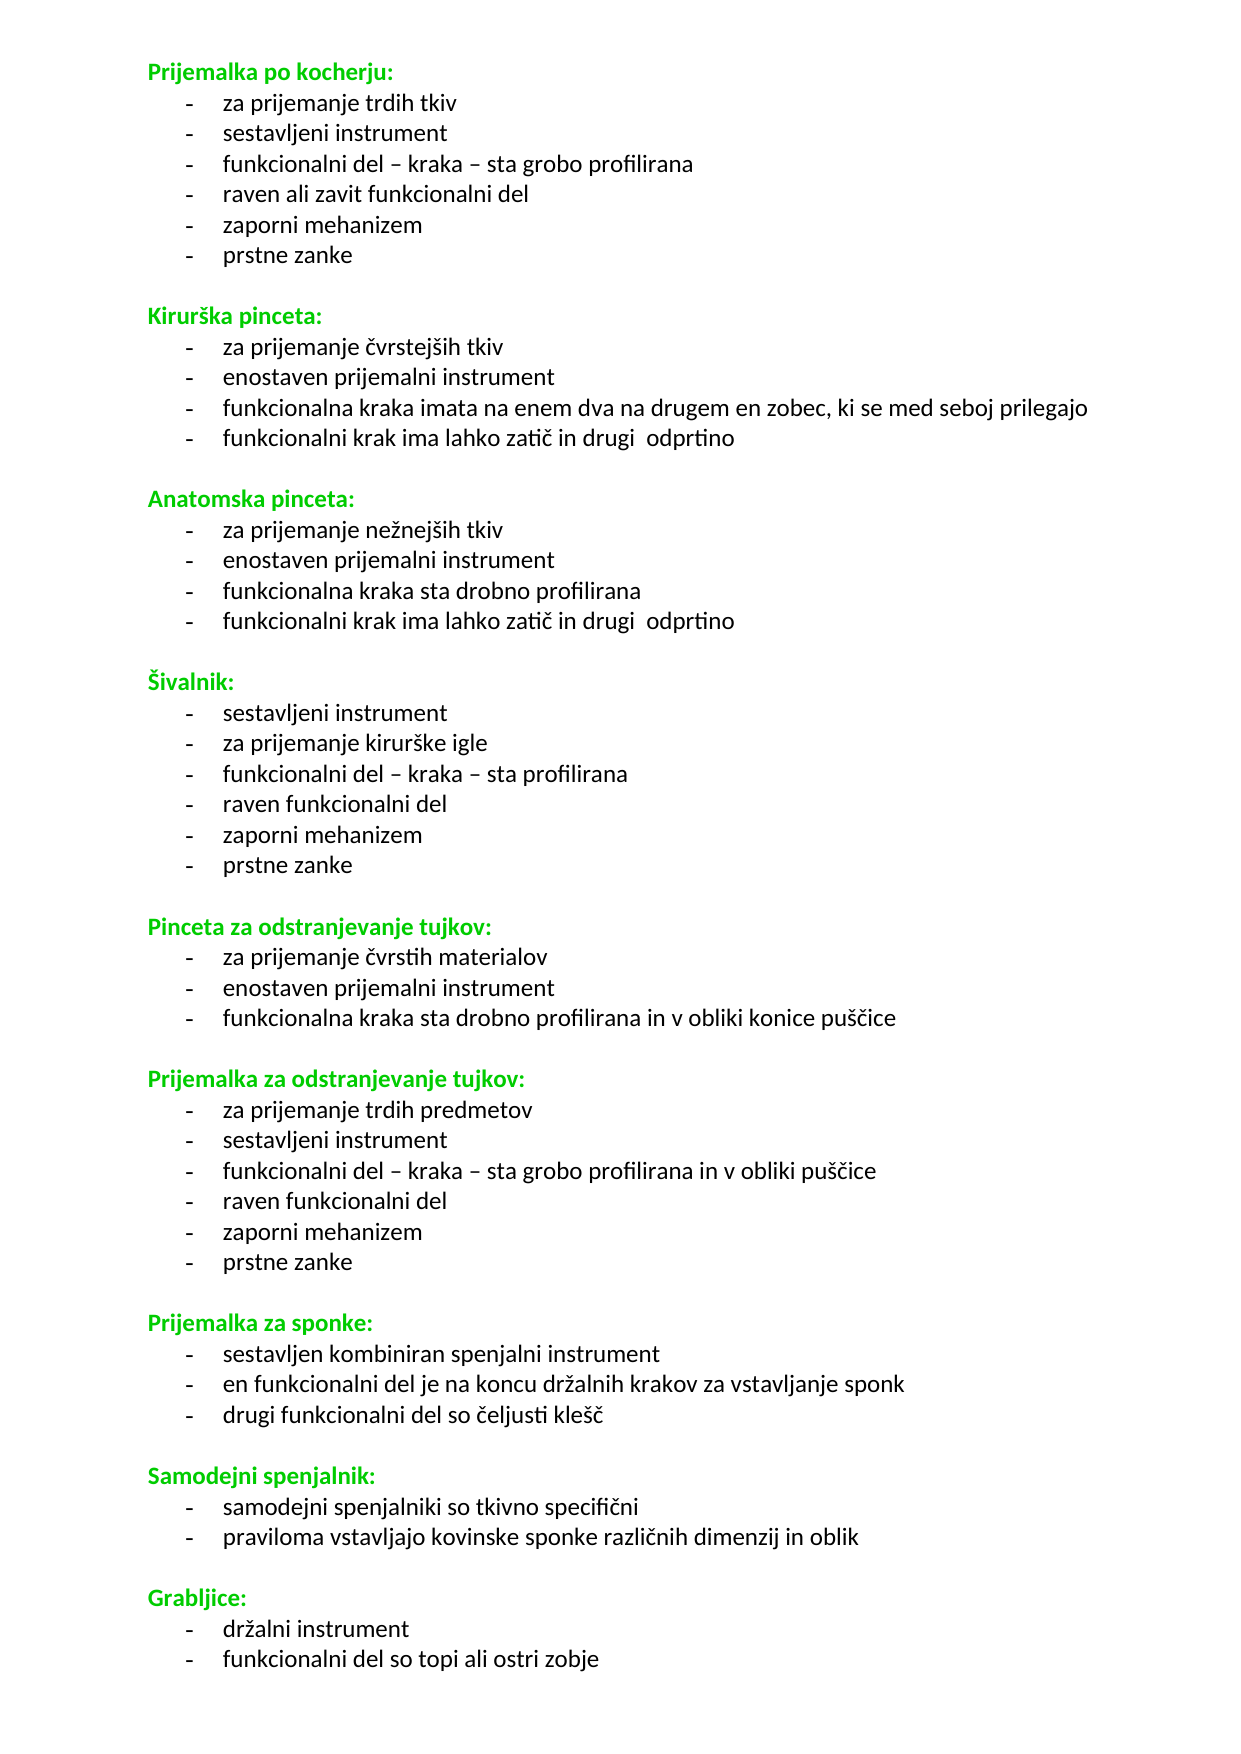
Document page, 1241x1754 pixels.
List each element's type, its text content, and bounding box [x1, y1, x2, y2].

list funkcionalna kraka imata na enem dva na drugem en zobec, ki se med seboj prilegajo [185, 392, 1093, 422]
text Prijemalka po kocherju: [148, 56, 1093, 87]
list prstne zanke [185, 239, 1093, 270]
list funkcionalna kraka sta drobno profilirana in v obliki konice puščice [185, 1002, 1093, 1033]
text Grabljice: [148, 1582, 1093, 1613]
list zaporni mehanizem [185, 209, 1093, 239]
list samodejni spenjalniki so tkivno specifični [185, 1491, 1093, 1521]
list za prijemanje nežnejših tkiv [185, 514, 1093, 544]
list raven funkcionalni del [185, 789, 1093, 819]
list funkcionalni krak ima lahko zatič in drugi odprtino [185, 606, 1093, 636]
list sestavljen kombiniran spenjalni instrument [185, 1338, 1093, 1368]
text Kirurška pinceta: [148, 300, 1093, 331]
list funkcionalna kraka sta drobno profilirana [185, 575, 1093, 606]
list enostaven prijemalni instrument [185, 544, 1093, 575]
list sestavljeni instrument [185, 697, 1093, 728]
text Anatomska pinceta: [148, 483, 1093, 514]
list funkcionalni del so topi ali ostri zobje [185, 1643, 1093, 1674]
list zaporni mehanizem [185, 1216, 1093, 1246]
list raven funkcionalni del [185, 1185, 1093, 1216]
list en funkcionalni del je na koncu držalnih krakov za vstavljanje sponk [185, 1368, 1093, 1399]
list držalni instrument [185, 1613, 1093, 1643]
list praviloma vstavljajo kovinske sponke različnih dimenzij in oblik [185, 1521, 1093, 1552]
list sestavljeni instrument [185, 1124, 1093, 1155]
list za prijemanje trdih predmetov [185, 1094, 1093, 1124]
list prstne zanke [185, 850, 1093, 880]
list za prijemanje kirurške igle [185, 728, 1093, 758]
list funkcionalni krak ima lahko zatič in drugi odprtino [185, 422, 1093, 453]
list za prijemanje čvrstih materialov [185, 941, 1093, 972]
text Šivalnik: [148, 667, 1093, 697]
list funkcionalni del – kraka – sta grobo profilirana in v obliki puščice [185, 1155, 1093, 1185]
list za prijemanje trdih tkiv [185, 87, 1093, 117]
list drugi funkcionalni del so čeljusti klešč [185, 1399, 1093, 1429]
list enostaven prijemalni instrument [185, 972, 1093, 1002]
text Prijemalka za odstranjevanje tujkov: [148, 1063, 1093, 1094]
list enostaven prijemalni instrument [185, 361, 1093, 392]
list raven ali zavit funkcionalni del [185, 178, 1093, 209]
text Pinceta za odstranjevanje tujkov: [148, 911, 1093, 941]
list za prijemanje čvrstejših tkiv [185, 331, 1093, 361]
text Prijemalka za sponke: [148, 1307, 1093, 1338]
list zaporni mehanizem [185, 819, 1093, 850]
list prstne zanke [185, 1246, 1093, 1277]
list funkcionalni del – kraka – sta profilirana [185, 758, 1093, 789]
list funkcionalni del – kraka – sta grobo profilirana [185, 148, 1093, 178]
text Samodejni spenjalnik: [148, 1460, 1093, 1491]
list sestavljeni instrument [185, 117, 1093, 148]
